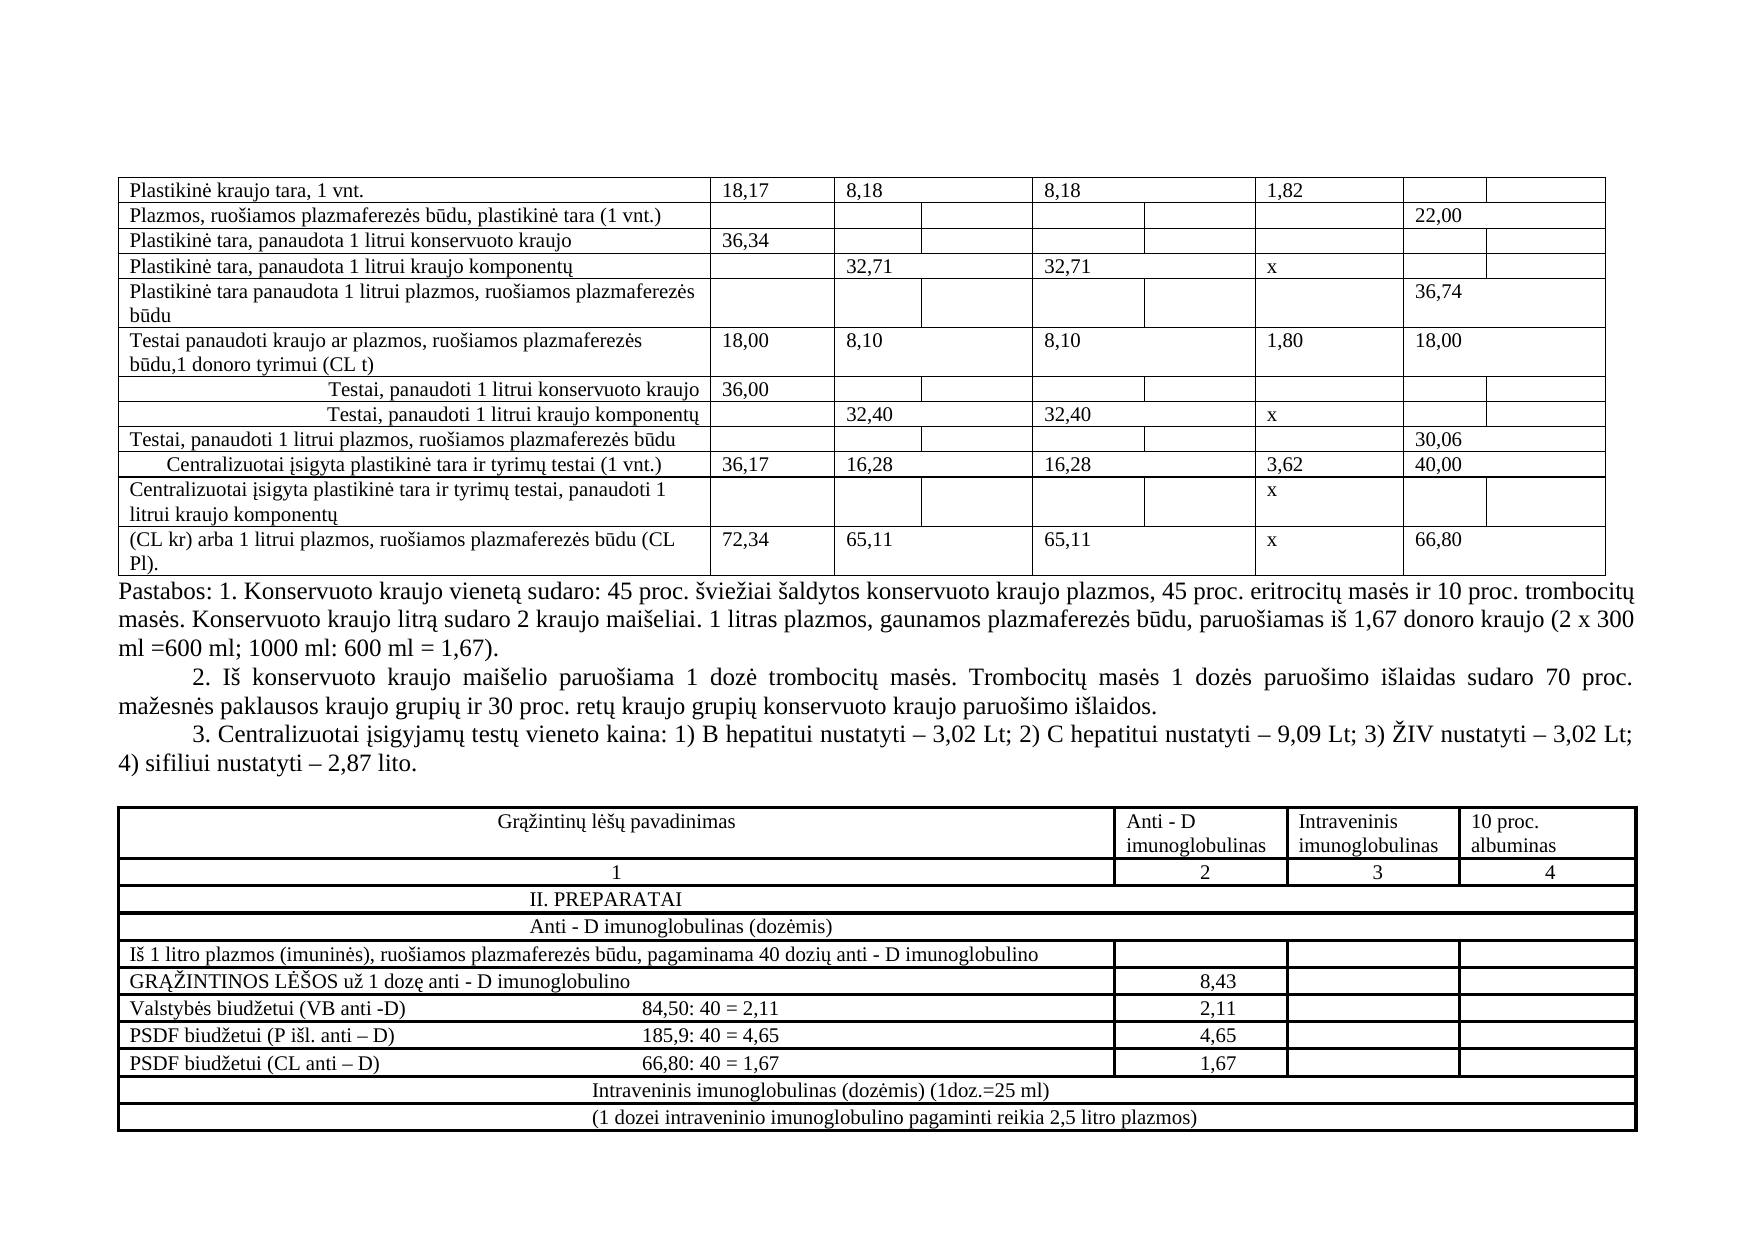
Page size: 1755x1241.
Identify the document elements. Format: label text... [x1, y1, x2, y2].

table_cell 65,11 [835, 527, 1032, 575]
table_cell 18,00 [1404, 328, 1605, 376]
table_cell Plastikinė tara, panaudota 1 litrui kraujo komponentų [119, 254, 710, 278]
table_cell [1461, 942, 1634, 966]
table_cell [922, 427, 1032, 451]
table_cell [1145, 478, 1255, 526]
table_cell [711, 478, 834, 526]
table_cell 30,06 [1404, 427, 1605, 451]
table_cell Centralizuotai įsigyta plastikinė tara ir tyrimų testai, panaudoti 1 litrui kraujo komponentų [119, 478, 710, 526]
table_cell [1487, 402, 1605, 426]
table_cell [1404, 229, 1486, 252]
table_cell [1033, 279, 1144, 327]
table_cell [711, 203, 834, 227]
table_header 10 proc. albuminas [1461, 809, 1634, 857]
table_cell [922, 229, 1032, 252]
table_cell [1404, 254, 1486, 278]
table_cell [1289, 1023, 1458, 1047]
table_cell [711, 427, 834, 451]
table_cell 4 [1461, 860, 1634, 884]
table_cell 18,17 [711, 178, 834, 202]
table_cell [835, 427, 921, 451]
table_cell 66,80 [1404, 527, 1605, 575]
text Pastabos: 1. Konservuoto kraujo vienetą sudaro: 45 proc. šviežiai šaldytos konservuoto kraujo plazmos, 45 proc. eritrocitų masės ir 10 proc. trombocitų masės. Konservuoto kraujo litrą sudaro 2 kraujo maišeliai. 1 litras plazmos, gaunamos plazmaferezės būdu, paruošiamas iš 1,67 donoro kraujo (2 x 300 ml =600 ml; 1000 ml: 600 ml = 1,67). [118, 576, 1636, 662]
table_cell 1,80 [1256, 328, 1403, 376]
table_cell [711, 254, 834, 278]
table_cell II. PREPARATAI [120, 887, 1634, 911]
table_cell [1033, 203, 1144, 227]
table_cell PSDF biudžetui (P išl. anti – D) 185,9: 40 = 4,65 [120, 1023, 1113, 1047]
table_cell [1033, 377, 1144, 401]
table_cell [711, 279, 834, 327]
table_cell [1033, 427, 1144, 451]
table_cell [835, 377, 921, 401]
table_cell [1461, 969, 1634, 993]
table_cell [1145, 203, 1255, 227]
table_cell Testai, panaudoti 1 litrui konservuoto kraujo [119, 377, 710, 401]
table_cell 8,10 [835, 328, 1032, 376]
table_cell 4,65 [1116, 1023, 1286, 1047]
table_cell Anti - D imunoglobulinas (dozėmis) [120, 915, 1634, 938]
table_cell x [1256, 402, 1403, 426]
text 3. Centralizuotai įsigyjamų testų vieneto kaina: 1) B hepatitui nustatyti – 3,02 Lt; 2) C hepatitui nustatyti – 9,09 Lt; 3) ŽIV nustatyti – 3,02 Lt; 4) sifiliui nustatyti – 2,87 lito. [118, 719, 1636, 777]
table_cell 36,00 [711, 377, 834, 401]
table_cell [922, 203, 1032, 227]
table_cell 36,74 [1404, 279, 1605, 327]
table_cell 32,40 [835, 402, 1032, 426]
text 2. Iš konservuoto kraujo maišelio paruošiama 1 dozė trombocitų masės. Trombocitų masės 1 dozės paruošimo išlaidas sudaro 70 proc. mažesnės paklausos kraujo grupių ir 30 proc. retų kraujo grupių konservuoto kraujo paruošimo išlaidos. [118, 662, 1636, 719]
table_cell [1145, 427, 1255, 451]
table_cell [1256, 377, 1403, 401]
table_cell [1145, 229, 1255, 252]
table_cell 3 [1289, 860, 1458, 884]
table_cell [1145, 377, 1255, 401]
table_cell Plastikinė tara, panaudota 1 litrui konservuoto kraujo [119, 229, 710, 252]
table_cell [922, 478, 1032, 526]
table_cell [1033, 478, 1144, 526]
table_cell PSDF biudžetui (CL anti – D) 66,80: 40 = 1,67 [120, 1050, 1113, 1074]
table_cell Testai, panaudoti 1 litrui plazmos, ruošiamos plazmaferezės būdu [119, 427, 710, 451]
table_cell [1487, 377, 1605, 401]
table_header Anti - D imunoglobulinas [1116, 809, 1286, 857]
table_cell [1289, 942, 1458, 966]
table_cell [1404, 178, 1486, 202]
table_cell 32,71 [1033, 254, 1255, 278]
table_cell [1289, 1050, 1458, 1074]
table_cell [1404, 402, 1486, 426]
table_cell 8,18 [835, 178, 1032, 202]
table_cell x [1256, 478, 1403, 526]
table_cell 32,40 [1033, 402, 1255, 426]
table_cell 3,62 [1256, 452, 1403, 476]
table_cell x [1256, 527, 1403, 575]
table_cell [1487, 178, 1605, 202]
table_cell 65,11 [1033, 527, 1255, 575]
table_cell 1,67 [1116, 1050, 1286, 1074]
table_cell 8,10 [1033, 328, 1255, 376]
table_cell 16,28 [835, 452, 1032, 476]
table_cell [835, 478, 921, 526]
table_cell [1033, 229, 1144, 252]
table_cell Testai panaudoti kraujo ar plazmos, ruošiamos plazmaferezės būdu,1 donoro tyrimui (CL t) [119, 328, 710, 376]
table_cell Centralizuotai įsigyta plastikinė tara ir tyrimų testai (1 vnt.) [119, 452, 710, 476]
table_cell Testai, panaudoti 1 litrui kraujo komponentų [119, 402, 710, 426]
table_cell [1404, 377, 1486, 401]
table_cell (CL kr) arba 1 litrui plazmos, ruošiamos plazmaferezės būdu (CL Pl). [119, 527, 710, 575]
table_cell [1256, 203, 1403, 227]
table_cell 16,28 [1033, 452, 1255, 476]
table_cell x [1256, 254, 1403, 278]
table_cell [1256, 279, 1403, 327]
table_cell [1404, 478, 1486, 526]
table_cell 18,00 [711, 328, 834, 376]
table_cell [1461, 1023, 1634, 1047]
table_cell GRĄŽINTINOS LĖŠOS už 1 dozę anti - D imunoglobulino [120, 969, 1113, 993]
table_cell 40,00 [1404, 452, 1605, 476]
table_cell [922, 377, 1032, 401]
table_cell 72,34 [711, 527, 834, 575]
table_cell 8,18 [1033, 178, 1255, 202]
table_cell [1461, 1050, 1634, 1074]
table_cell [1461, 996, 1634, 1020]
table_cell Plastikinė kraujo tara, 1 vnt. [119, 178, 710, 202]
table_cell (1 dozei intraveninio imunoglobulino pagaminti reikia 2,5 litro plazmos) [120, 1105, 1634, 1129]
table_cell [1116, 942, 1286, 966]
table_cell Intraveninis imunoglobulinas (dozėmis) (1doz.=25 ml) [120, 1078, 1634, 1102]
table_cell [1487, 478, 1605, 526]
table_cell [1256, 427, 1403, 451]
table_cell 36,17 [711, 452, 834, 476]
table_cell [922, 279, 1032, 327]
table_cell 22,00 [1404, 203, 1605, 227]
table_cell [835, 203, 921, 227]
table_cell [1487, 229, 1605, 252]
table_cell Plazmos, ruošiamos plazmaferezės būdu, plastikinė tara (1 vnt.) [119, 203, 710, 227]
table_cell [1487, 254, 1605, 278]
table_cell 1 [120, 860, 1113, 884]
table_cell 1,82 [1256, 178, 1403, 202]
table_cell 36,34 [711, 229, 834, 252]
table_cell 8,43 [1116, 969, 1286, 993]
table_cell 2 [1116, 860, 1286, 884]
table_cell 32,71 [835, 254, 1032, 278]
table_cell [711, 402, 834, 426]
table_cell [1289, 996, 1458, 1020]
table_cell [835, 279, 921, 327]
table_cell 2,11 [1116, 996, 1286, 1020]
table_header Intraveninis imunoglobulinas [1289, 809, 1458, 857]
table_header Grąžintinų lėšų pavadinimas [120, 809, 1113, 857]
table_cell [1256, 229, 1403, 252]
table_cell [1289, 969, 1458, 993]
table_cell Valstybės biudžetui (VB anti -D) 84,50: 40 = 2,11 [120, 996, 1113, 1020]
table_cell Plastikinė tara panaudota 1 litrui plazmos, ruošiamos plazmaferezės būdu [119, 279, 710, 327]
table_cell Iš 1 litro plazmos (imuninės), ruošiamos plazmaferezės būdu, pagaminama 40 dozių anti - D imunoglobulino [120, 942, 1113, 966]
table_cell [1145, 279, 1255, 327]
table_cell [835, 229, 921, 252]
